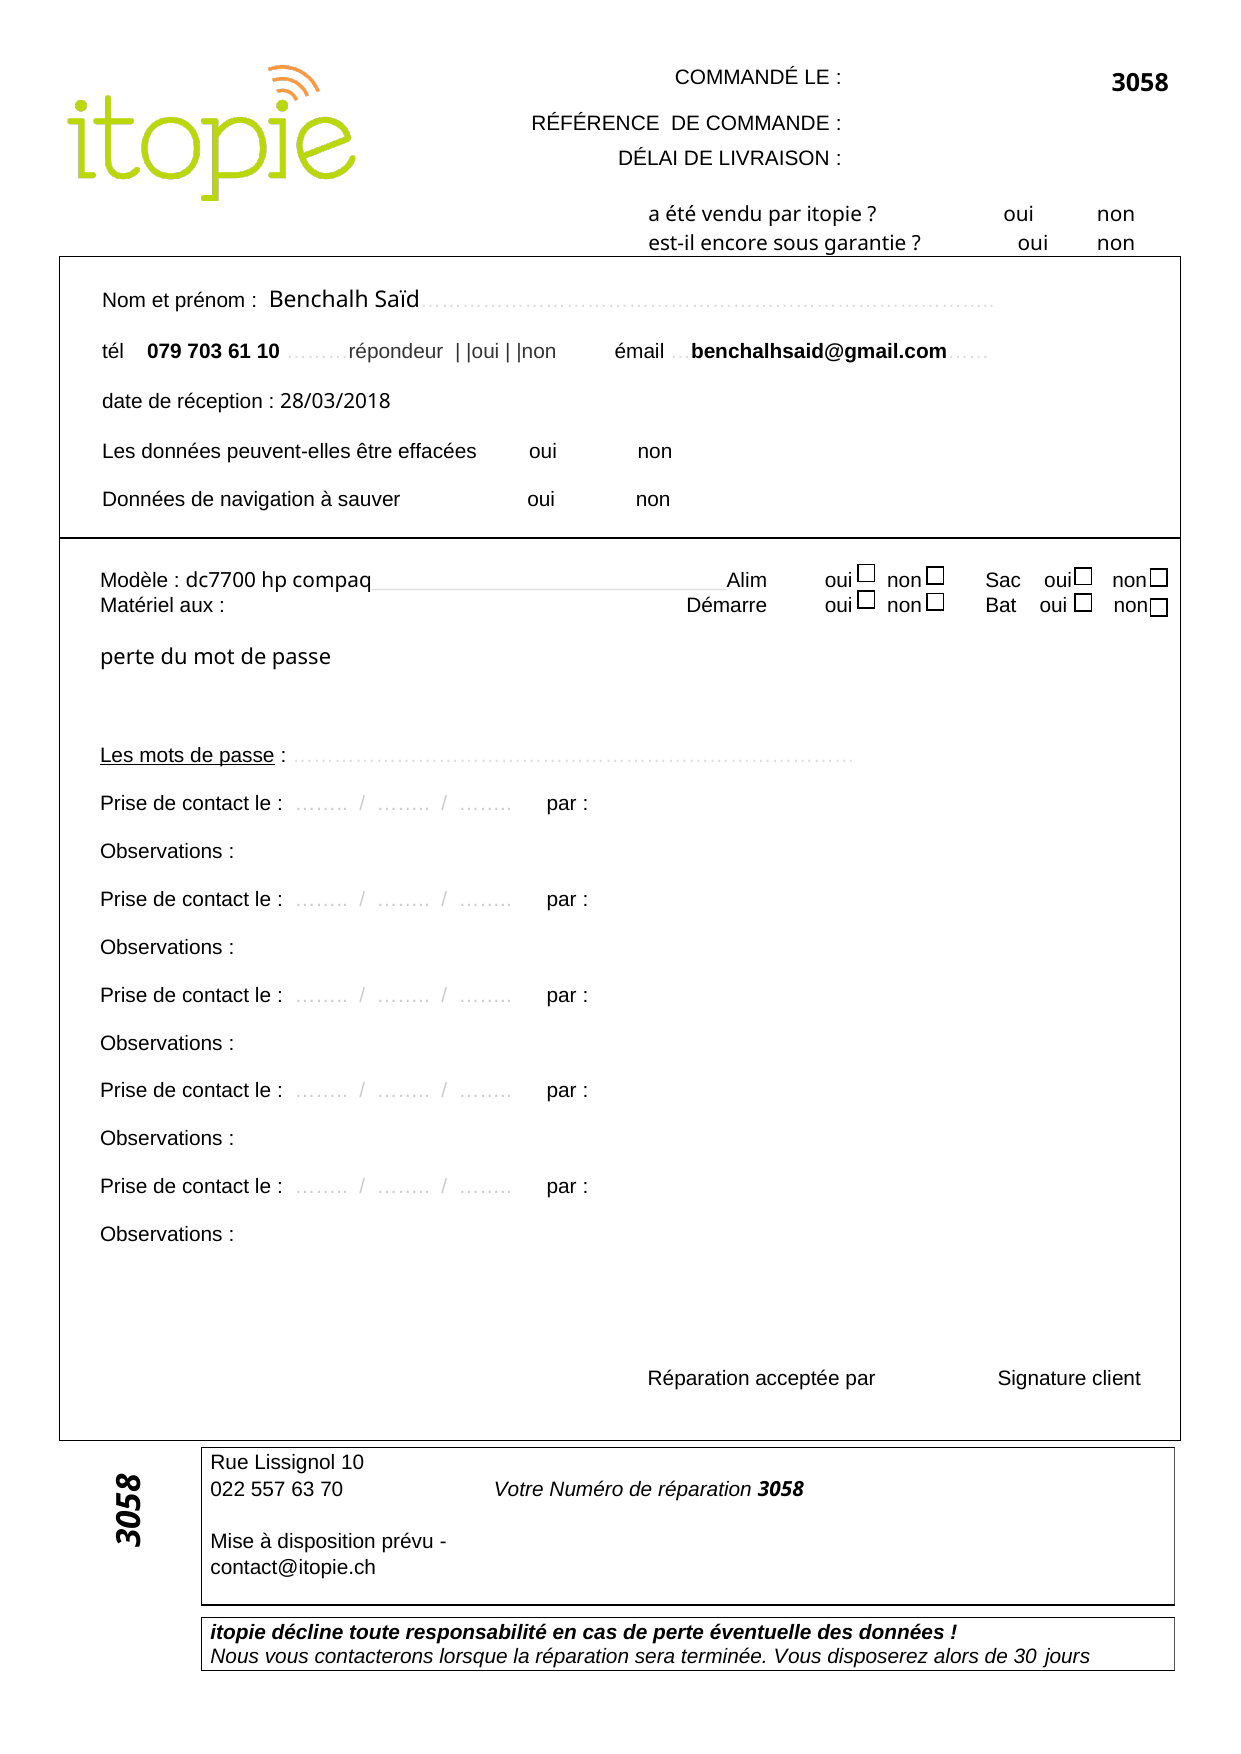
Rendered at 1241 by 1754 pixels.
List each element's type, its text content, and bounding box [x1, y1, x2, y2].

text Observations : [60, 836, 1180, 863]
text Prise de contact le : …….. / …….. / …….. par : [60, 979, 1180, 1006]
text est-il encore sous garantie ? oui non [59, 228, 1181, 256]
table_cell itopie décline toute responsabilité en cas de perte éventuelle des données ! Nous vous contacterons lorsque la réparation sera terminée. Vous disposerez alors de 30 jours [195, 1611, 1180, 1677]
text Matériel aux : Démarre oui non Bat oui non [60, 590, 1180, 617]
table_cell RÉFÉRENCE DE COMMANDE : [490, 105, 847, 140]
text Prise de contact le : …….. / …….. / …….. par : [60, 788, 1180, 815]
text Observations : [60, 1219, 1180, 1246]
table_cell [847, 140, 1180, 175]
text Observations : [60, 1027, 1180, 1054]
text Les mots de passe : ……………………………………………………………………… [60, 740, 1180, 767]
table_header 3058 [59, 1441, 195, 1677]
text Observations : [60, 1123, 1180, 1150]
table_cell [847, 105, 1180, 140]
text Observations : [60, 931, 1180, 958]
text Modèle : dc7700 hp compaq Alim oui non Sac oui non [948, 562, 1180, 590]
text Données de navigation à sauver oui non [60, 484, 1180, 511]
text Réparation acceptée par Signature client [60, 1363, 1180, 1390]
text tél 079 703 61 10 ………répondeur | |oui | |non émail …benchalhsaid@gmail.com…… [60, 335, 1180, 362]
text Prise de contact le : …….. / …….. / …….. par : [60, 1171, 1180, 1198]
text Prise de contact le : …….. / …….. / …….. par : [60, 883, 1180, 911]
table_header Rue Lissignol 10 022 557 63 70 Votre Numéro de réparation 3058 Mise à disposition prévu - contact@itopie.ch [195, 1441, 1180, 1611]
text Modèle : dc7700 hp compaq Alim oui non Sac oui non [879, 562, 925, 590]
table_header 3058 [847, 59, 1180, 104]
text Nom et prénom : Benchalh Saïd……………………………………………………………………….. [60, 280, 1180, 314]
text a été vendu par itopie ? oui non [59, 199, 1181, 228]
text date de réception : 28/03/2018 [60, 383, 1180, 415]
table_cell DÉLAI DE LIVRAISON : [490, 140, 847, 175]
text Prise de contact le : …….. / …….. / …….. par : [60, 1075, 1180, 1102]
table_header COMMANDÉ LE : [490, 59, 847, 104]
text Modèle : dc7700 hp compaq Alim oui non Sac oui non [60, 562, 856, 590]
text perte du mot de passe [60, 638, 1180, 671]
text Les données peuvent-elles être effacées oui non [60, 436, 1180, 463]
picture [67, 65, 356, 201]
